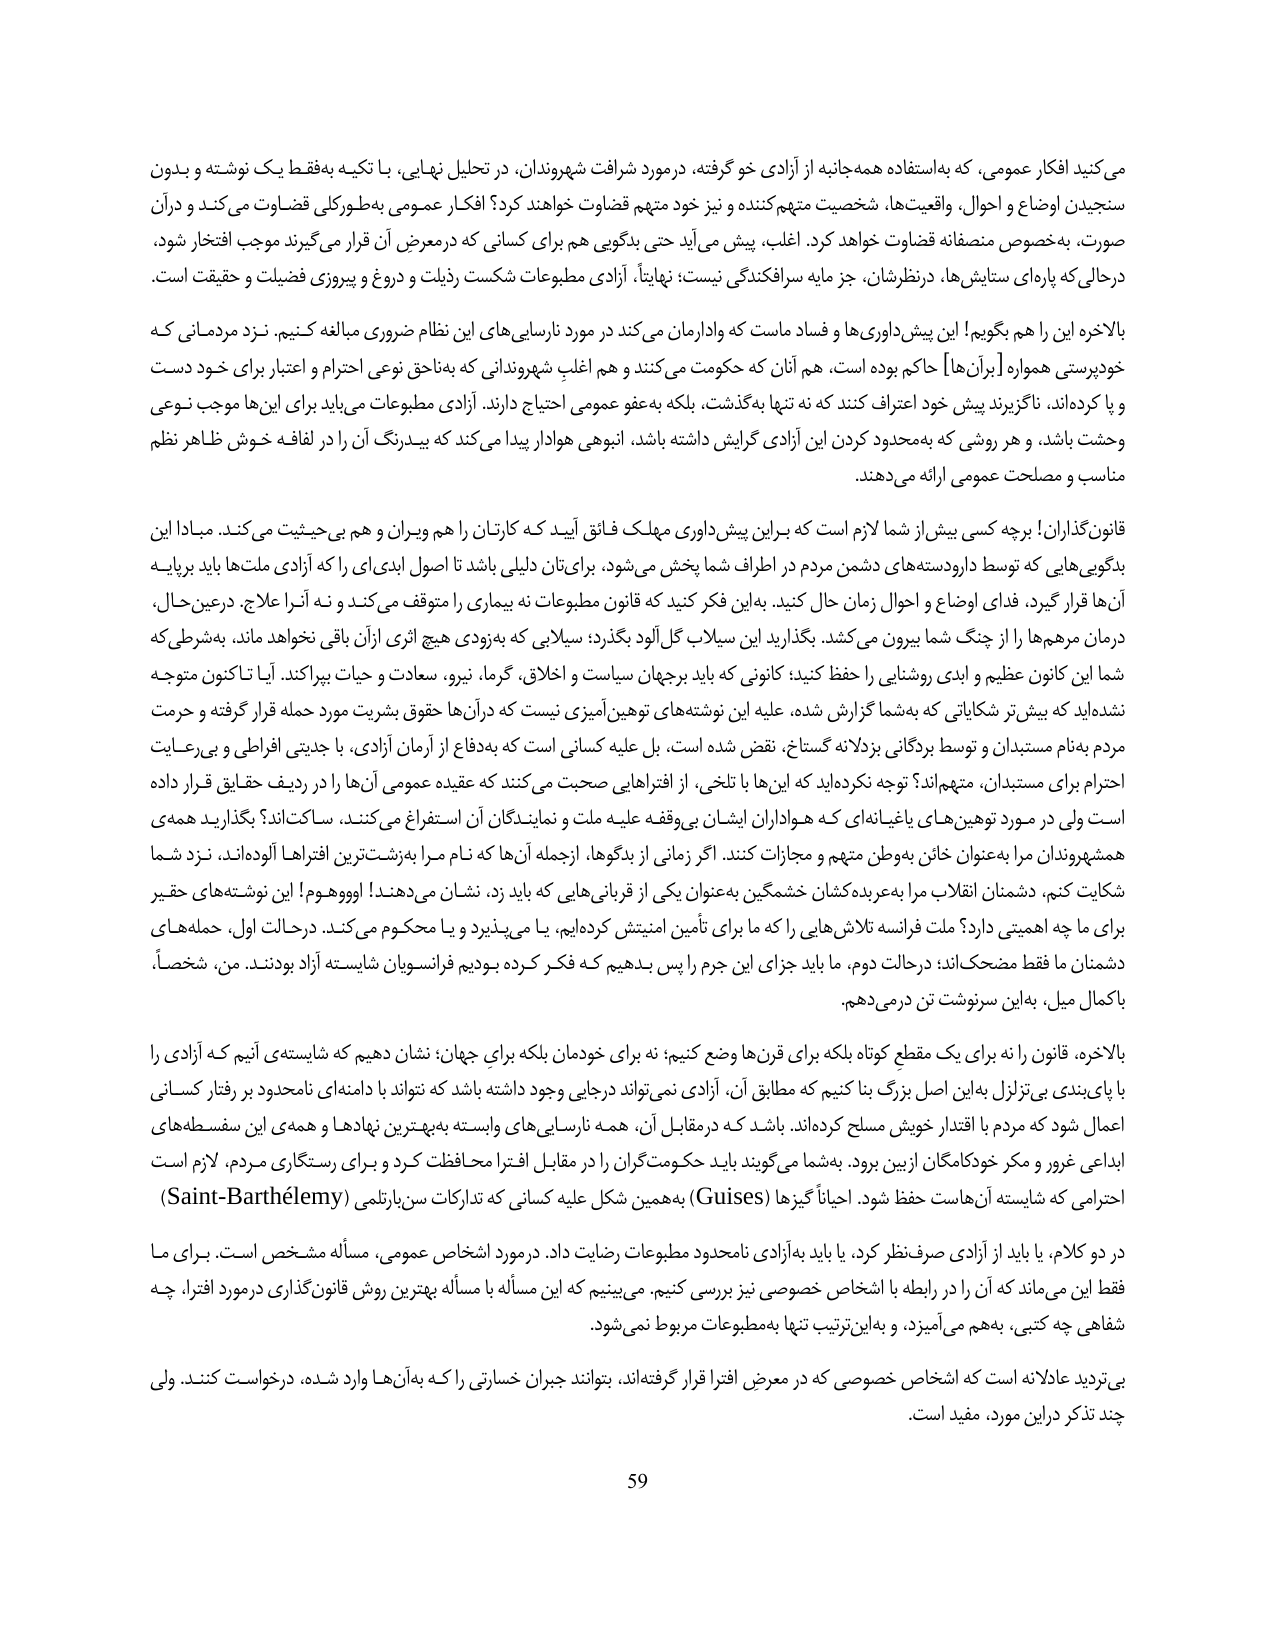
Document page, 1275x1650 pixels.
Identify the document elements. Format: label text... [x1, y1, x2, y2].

text بالاخره این را هم بگویم! این پیش‌داوری‌ها و فساد ماست که وادارمان می‌کند در‌ مورد نارسایی‌های این نظام ضروری مبالغه کنیم. نزد مردمانی که خود‌پرستی همواره [برآن‌ها] حاکم بوده است، هم آنان که حکومت می‌کنند و هم اغلبِ شهروندانی که به‌ناحق نوعی احترام و اعتبار برای خود دست و پا کرده‌اند، ناگزیرند پیش خود اعتراف کنند که نه تنها به‌گذشت، بلکه به‌عفو عمومی احتیاج دارند. آزادی مطبوعات می‌باید برای این‌ها موجب نوعی وحشت باشد، و هر روشی که به‌محدود کردن این آزادی گرایش داشته باشد، انبوهی هوادار پیدا می‌کند که بیدرنگ آن را در لفافه خوش‌ ظاهر نظم مناسب و مصلحت عمومی ارائه می‌دهند. [150, 312, 1125, 493]
text قانون‌گذاران! بر‌چه کسی بیش‌از شما لازم است که بر‌این پیش‌داوری مهلک فائق آیید که کارتان را هم ویران و هم بی‌حیثیت می‌کند. مبادا این بدگویی‌هایی که توسط دارودسته‌های دشمن مردم در‌ اطراف شما پخش می‌شود، برای‌تان دلیلی باشد تا اصول ابدی‌ای را که آزادی ملت‌ها باید برپایه آن‌ها قرار گیرد، فدای اوضاع و احوال زمان حال کنید. به‌این فکر کنید که قانون مطبوعات نه بیماری را متوقف می‌کند و نه آنرا علاج. در‌عین‌حال، درمان‌ مرهم‌ها را از چنگ شما بیرون می‌کشد. بگذارید این سیلاب گل‌آلود بگذرد؛ سیلابی که به‌زودی هیچ اثری از‌آن باقی نخواهد ماند، به‌شرطی‌که شما این کانون عظیم و ابدی روشنایی را حفظ کنید؛ کانونی که باید برجهان سیاست و اخلاق، گرما، نیرو، سعادت و حیات بپراکند. آیا تا‌کنون متوجه نشده‌اید که بیش‌تر شکایاتی که به‌شما گزارش شده، علیه این نوشته‌های توهین‌آمیزی نیست که در‌آن‌ها حقوق بشریت مورد حمله قرار گرفته و حرمت مردم به‌نام مستبدان و توسط بردگانی بزدلانه گستاخ، نقض شده است، بل علیه کسانی است که به‌دفاع از آرمان آزادی، با‌ جدیتی افراطی و بی‌رعایت احترام برای مستبدان، متهم‌اند؟ توجه نکرده‌اید که این‌ها با ‌تلخی، از افتراهایی صحبت می‌کنند که عقیده عمومی آن‌ها را در ‌ردیف حقایق قرار داده است ولی در‌ مورد توهین‌های یاغیانه‌ای که هواداران ایشان بی‌وقفه علیه ملت و نمایندگان آن استفراغ می‌کنند، ساکت‌اند؟ بگذارید همه‌ی همشهروندان مرا به‌عنوان خائن به‌وطن متهم و مجازات کنند. اگر زمانی از بدگو‌ها، ازجمله آن‌ها که نام مرا به‌زشت‌ترین افتراها آلوده‌اند، نزد شما شکایت کنم، دشمنان انقلاب مرا به‌عربده‌کشان خشمگین به‌عنوان یکی از قربانی‌هایی که باید زد، نشان می‌دهند! اوووهوم! این نوشته‌های حقیر برای ما چه اهمیتی دارد؟ ملت فرانسه تلاش‌هایی را که ما برای تأمین امنیتش کرده‌ایم، یا می‌پذیرد و یا محکوم می‌کند. در‌حالت اول، حمله‌های دشمنان ما فقط مضحک‌اند؛ در‌حالت دوم، ما باید جزای این جرم را پس بدهیم که فکر کرده بودیم فرانسویان شایسته آزاد بودنند. من، شخصاً، با‌کمال میل، به‌این سرنوشت تن در‌می‌دهم. [150, 511, 1125, 1017]
text در دو کلام، یا باید از آزادی صرف‌نظر کرد، یا باید به‌آزادی نامحدود مطبوعات رضایت داد. در‌مورد اشخاص عمومی، مسأله مشخص است. برای ما فقط این می‌ماند که آن را در ‌رابطه ‌با اشخاص خصوصی نیز بررسی کنیم. می‌بینیم که این مسأله با مسأله بهترین روش قانون‌گذاری در‌مورد افترا، چه شفاهی چه کتبی، به‌هم می‌آمیزد، و به‌این‌ترتیب تنها به‌مطبوعات مربوط نمی‌شود. [150, 1234, 1125, 1342]
text از‌آن‌جا‌که زیر چماق استبداد، عادت کرده‌ایم بشنویم که ادعای برحقِ معصومیت مظلوم و ملایم‌ترین شکایات بشریت ستمدیده بدگویی خوانده می‌شود، تعجبی ندارد که بدگویی واقعی با‌ هیجان پذیرفته و به‌آسانی باور شود. جنایات استبداد و فساد اخلاق عمومی هراتهامی را محتمل می‌کند. بسیار طبیعی است نوشته‌ای را که جز با فرار از تفتیش خودکامگان به‌دست شما نمی‌رسد، به‌عنوان حقیقت پذیرا باشید! ولی در نظام آزادی، آیا گمان می‌کنید افکار عمومی، که به‌استفاده همه‌جانبه از آزادی خو گرفته، در‌مورد شرافت شهروندان، در تحلیل نهایی، با ‌تکیه به‌فقط یک نوشته و بدون سنجیدن اوضاع و احوال، واقعیت‌ها، شخصیت متهم‌کننده و نیز خود متهم قضاوت خواهند کرد؟ افکار عمومی به‌طور‌کلی قضاوت می‌کند و در‌آن ‌صورت، به‌خصوص منصفانه قضاوت خواهد کرد. اغلب، پیش می‌آید حتی بدگویی هم برای کسانی که در‌معرضِ آن قرار می‌گیرند موجب افتخار شود، در‌حالی‌که پاره‌ای ستایش‌ها، در‌نظرشان، جز مایه سرافکندگی نیست؛ نهایتاً، آزادی مطبوعات شکست رذیلت و دروغ و پیروزی فضیلت و حقیقت است. [150, 150, 1125, 294]
text بی‌تردید عادلانه است که اشخاص خصوصی که در‌ معرضِ افترا قرار گرفته‌اند، بتوانند جبران خسارتی را که به‌آن‌ها وارد شده، درخواست کنند. ولی چند تذکر در‌این مورد، مفید است. [150, 1360, 1125, 1432]
text بالاخره، قانون را نه برای یک مقطعِ کوتاه بلکه برای قرن‌ها وضع کنیم؛ نه برای خودمان بلکه برایِ جهان؛ نشان دهیم که شایسته‌ی آنیم که آزادی را با پای‌بندی بی‌تزلزل به‌این اصل بزرگ بنا کنیم که مطابق آن، آزادی نمی‌تواند در‌جایی وجود داشته باشد که نتواند با دامنه‌ای نا‌محدود بر رفتار کسانی اعمال شود که مردم با اقتدار خویش مسلح کرده‌اند. باشد که در‌مقابل آن، همه نارسایی‌های وابسته ‌به‌بهترین نهادها و همه‌ی این سفسطه‌های ابداعی غرور و مکر خودکامگان از‌بین برود. به‌شما می‌گویند باید حکومت‌گران را در مقابل افترا محافظت کرد و برای رستگاری مردم، لازم است احترامی که شایسته آن‌ها‌ست حفظ شود. احیاناً گیزها (Guises) به‌همین شکل علیه کسانی که تدارکات سن‌بارتلمی (Saint-Barthélemy) [150, 1035, 1125, 1216]
